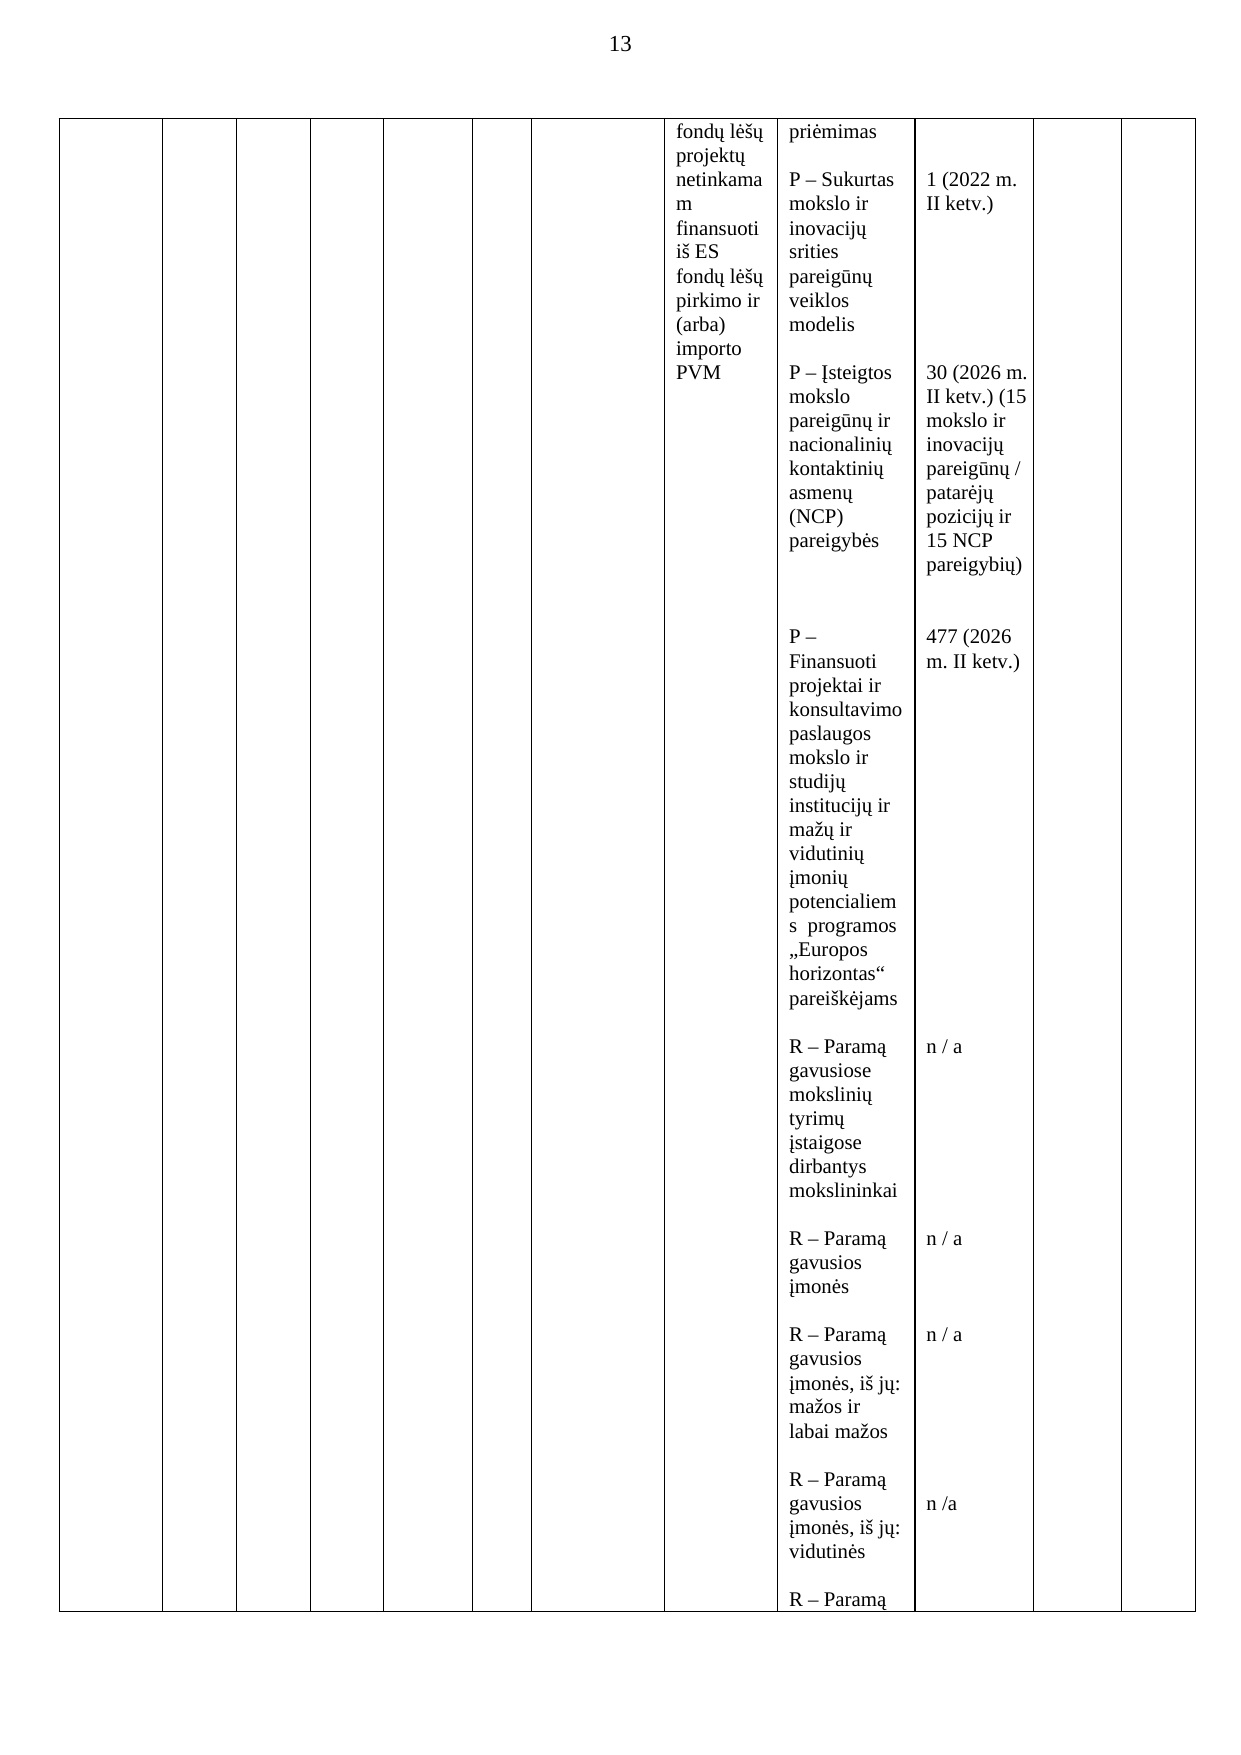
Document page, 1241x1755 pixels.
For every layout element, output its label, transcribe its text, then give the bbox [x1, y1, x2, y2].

table_cell [473, 119, 531, 1611]
table_cell [163, 119, 236, 1611]
table_cell priėmimas P – Sukurtas mokslo ir inovacijų srities pareigūnų veiklos modelis P – Įsteigtos mokslo pareigūnų ir nacionalinių kontaktinių asmenų (NCP) pareigybės P – Finansuoti projektai ir konsultavimo paslaugos mokslo ir studijų institucijų ir mažų ir vidutinių įmonių potencialiems programos „Europos horizontas“ pareiškėjams R – Paramą gavusiose mokslinių tyrimų įstaigose dirbantys mokslininkai R – Paramą gavusios įmonės R – Paramą gavusios įmonės, iš jų: mažos ir labai mažos R – Paramą gavusios įmonės, iš jų: vidutinės R – Paramą [778, 119, 914, 1611]
table_cell [384, 119, 472, 1611]
table_cell [532, 119, 664, 1611]
table_cell [311, 119, 383, 1611]
table_cell [237, 119, 310, 1611]
table_cell fondų lėšų projektų netinkamam finansuoti iš ES fondų lėšų pirkimo ir (arba) importo PVM [665, 119, 777, 1611]
table_cell [1034, 119, 1121, 1611]
table_cell [60, 119, 162, 1611]
table_cell 1 (2022 m. II ketv.) 30 (2026 m. II ketv.) (15 mokslo ir inovacijų pareigūnų / patarėjų pozicijų ir 15 NCP pareigybių) 477 (2026 m. II ketv.) n / a n / a n / a n /a [916, 119, 1033, 1611]
table_cell [1122, 119, 1195, 1611]
